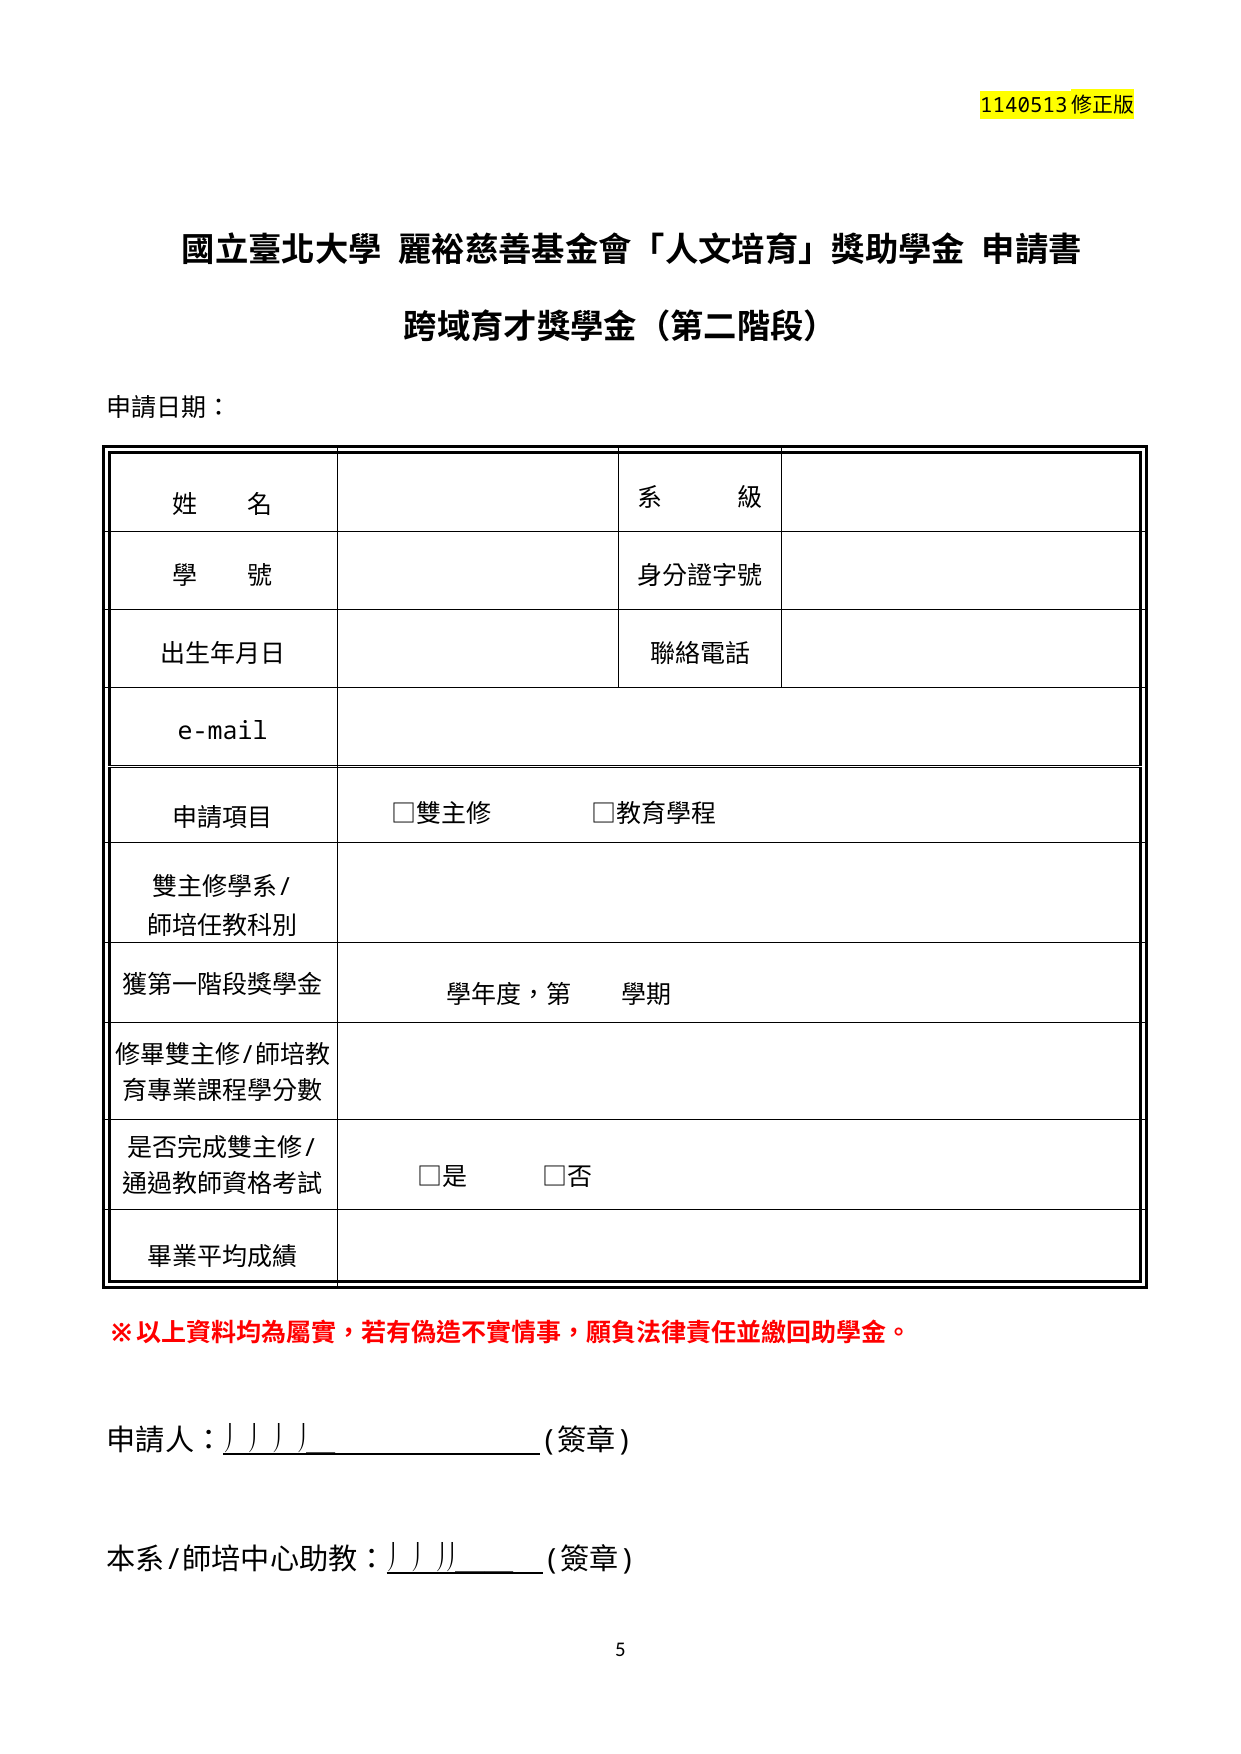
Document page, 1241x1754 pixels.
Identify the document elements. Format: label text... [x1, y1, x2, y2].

table_header [782, 448, 1143, 531]
table_cell [782, 610, 1139, 687]
table_header [338, 454, 618, 531]
table_cell [338, 532, 618, 609]
table_cell [338, 1210, 1139, 1279]
table_cell 學年度，第 學期 [338, 943, 1139, 1022]
table_cell 畢業平均成績 [111, 1210, 337, 1279]
table_cell [338, 843, 1139, 942]
table_cell 修畢雙主修/師培教育專業課程學分數 [111, 1023, 337, 1118]
table_cell □是 □否 [338, 1120, 1139, 1208]
text 跨域育才獎學金（第二階段） [106, 282, 1134, 345]
table_header [782, 454, 1139, 531]
table_header 姓 名 [106, 448, 337, 531]
table_cell [338, 1023, 1139, 1118]
table_cell 身分證字號 [619, 532, 781, 609]
table_cell [338, 688, 1139, 764]
text 本系/師培中心助教：  ＿＿ (簽章) [106, 1515, 1134, 1578]
table_cell 聯絡電話 [619, 610, 781, 687]
table_header 系 級 [619, 454, 781, 531]
text 申請日期： [106, 364, 1134, 426]
table_cell 申請項目 [111, 768, 337, 842]
table_cell [338, 610, 618, 687]
table_cell 學 號 [111, 532, 337, 609]
text 申請人：   ＿ (簽章) [106, 1396, 1134, 1459]
table_cell 雙主修學系/ 師培任教科別 [111, 843, 337, 942]
table_cell [782, 532, 1139, 609]
table_cell 獲第一階段獎學金 [111, 943, 337, 1022]
table_cell 出生年月日 [111, 610, 337, 687]
table_cell 是否完成雙主修/ 通過教師資格考試 [111, 1120, 337, 1208]
table_cell □雙主修 □教育學程 [338, 768, 1139, 842]
text 國立臺北大學 麗裕慈善基金會「人文培育」獎助學金 申請書 [118, 205, 1142, 267]
text ※以上資料均為屬實，若有偽造不實情事，願負法律責任並繳回助學金。 [106, 1289, 1134, 1351]
table_cell e-mail [111, 688, 337, 764]
